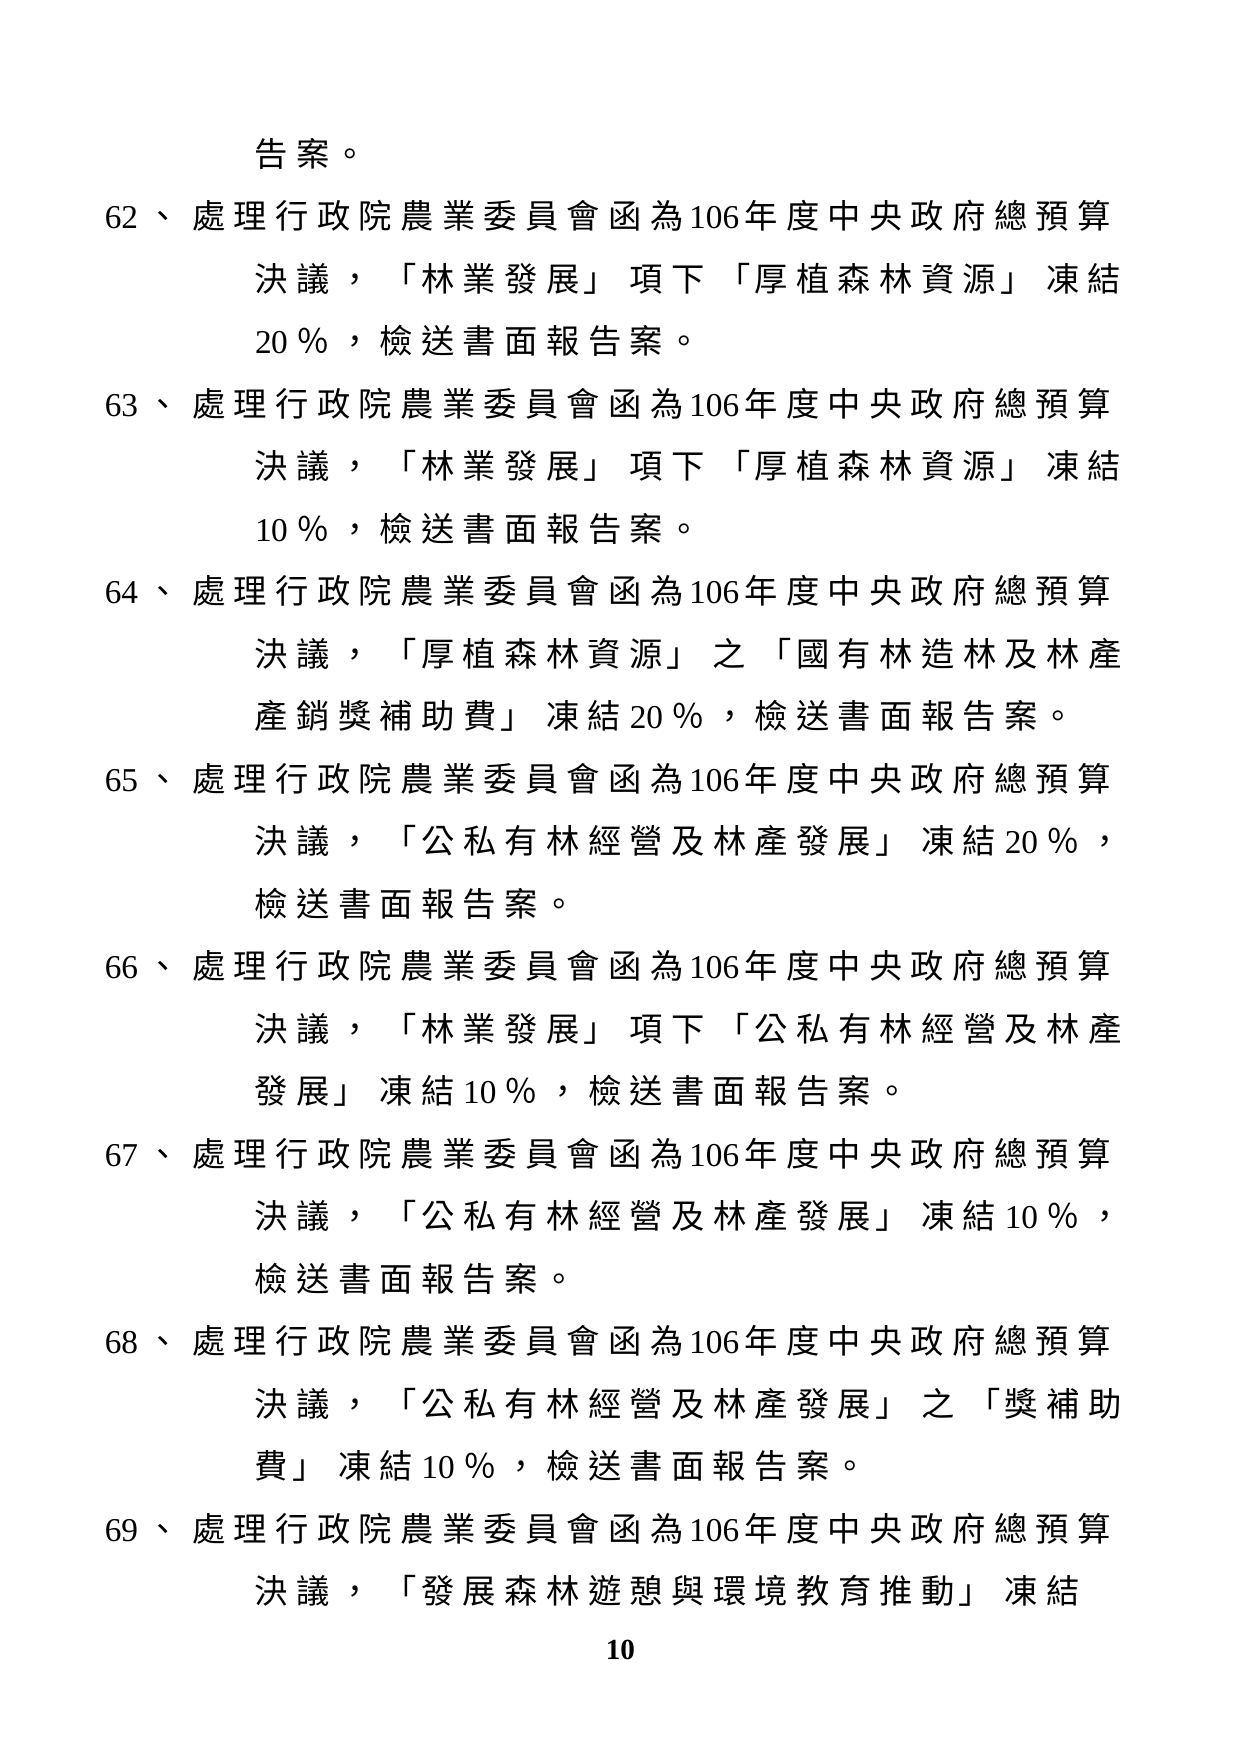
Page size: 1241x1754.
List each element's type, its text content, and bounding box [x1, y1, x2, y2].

list 處理行政院農業委員會函為106年度中央政府總預算決議，「發展森林遊憩與環境教育推動」凍結 [104, 1485, 1136, 1610]
list 處理行政院農業委員會函為106年度中央政府總預算決議，「林業發展」項下「公私有林經營及林產發展」凍結10％，檢送書面報告案。 [104, 923, 1136, 1110]
list 處理行政院農業委員會函為106年度中央政府總預算決議，「林業發展」項下「厚植森林資源」凍結20％，檢送書面報告案。 [104, 173, 1136, 360]
list 處理行政院農業委員會函為106年度中央政府總預算決議，「公私有林經營及林產發展」凍結10％，檢送書面報告案。 [104, 1110, 1136, 1298]
list 處理行政院農業委員會函為106年度中央政府總預算決議，「公私有林經營及林產發展」之「獎補助費」凍結10％，檢送書面報告案。 [104, 1298, 1136, 1485]
list 處理行政院農業委員會函為106年度中央政府總預算決議，「林業發展」項下「厚植森林資源」凍結10％，檢送書面報告案。 [104, 360, 1136, 548]
list 處理行政院農業委員會函為106年度中央政府總預算決議，「林業發展」凍結1,000萬元，檢送書面報告案。 [104, 110, 1136, 173]
list 處理行政院農業委員會函為106年度中央政府總預算決議，「厚植森林資源」之「國有林造林及林產產銷獎補助費」凍結20％，檢送書面報告案。 [104, 548, 1136, 735]
list 處理行政院農業委員會函為106年度中央政府總預算決議，「公私有林經營及林產發展」凍結20％，檢送書面報告案。 [104, 735, 1136, 923]
